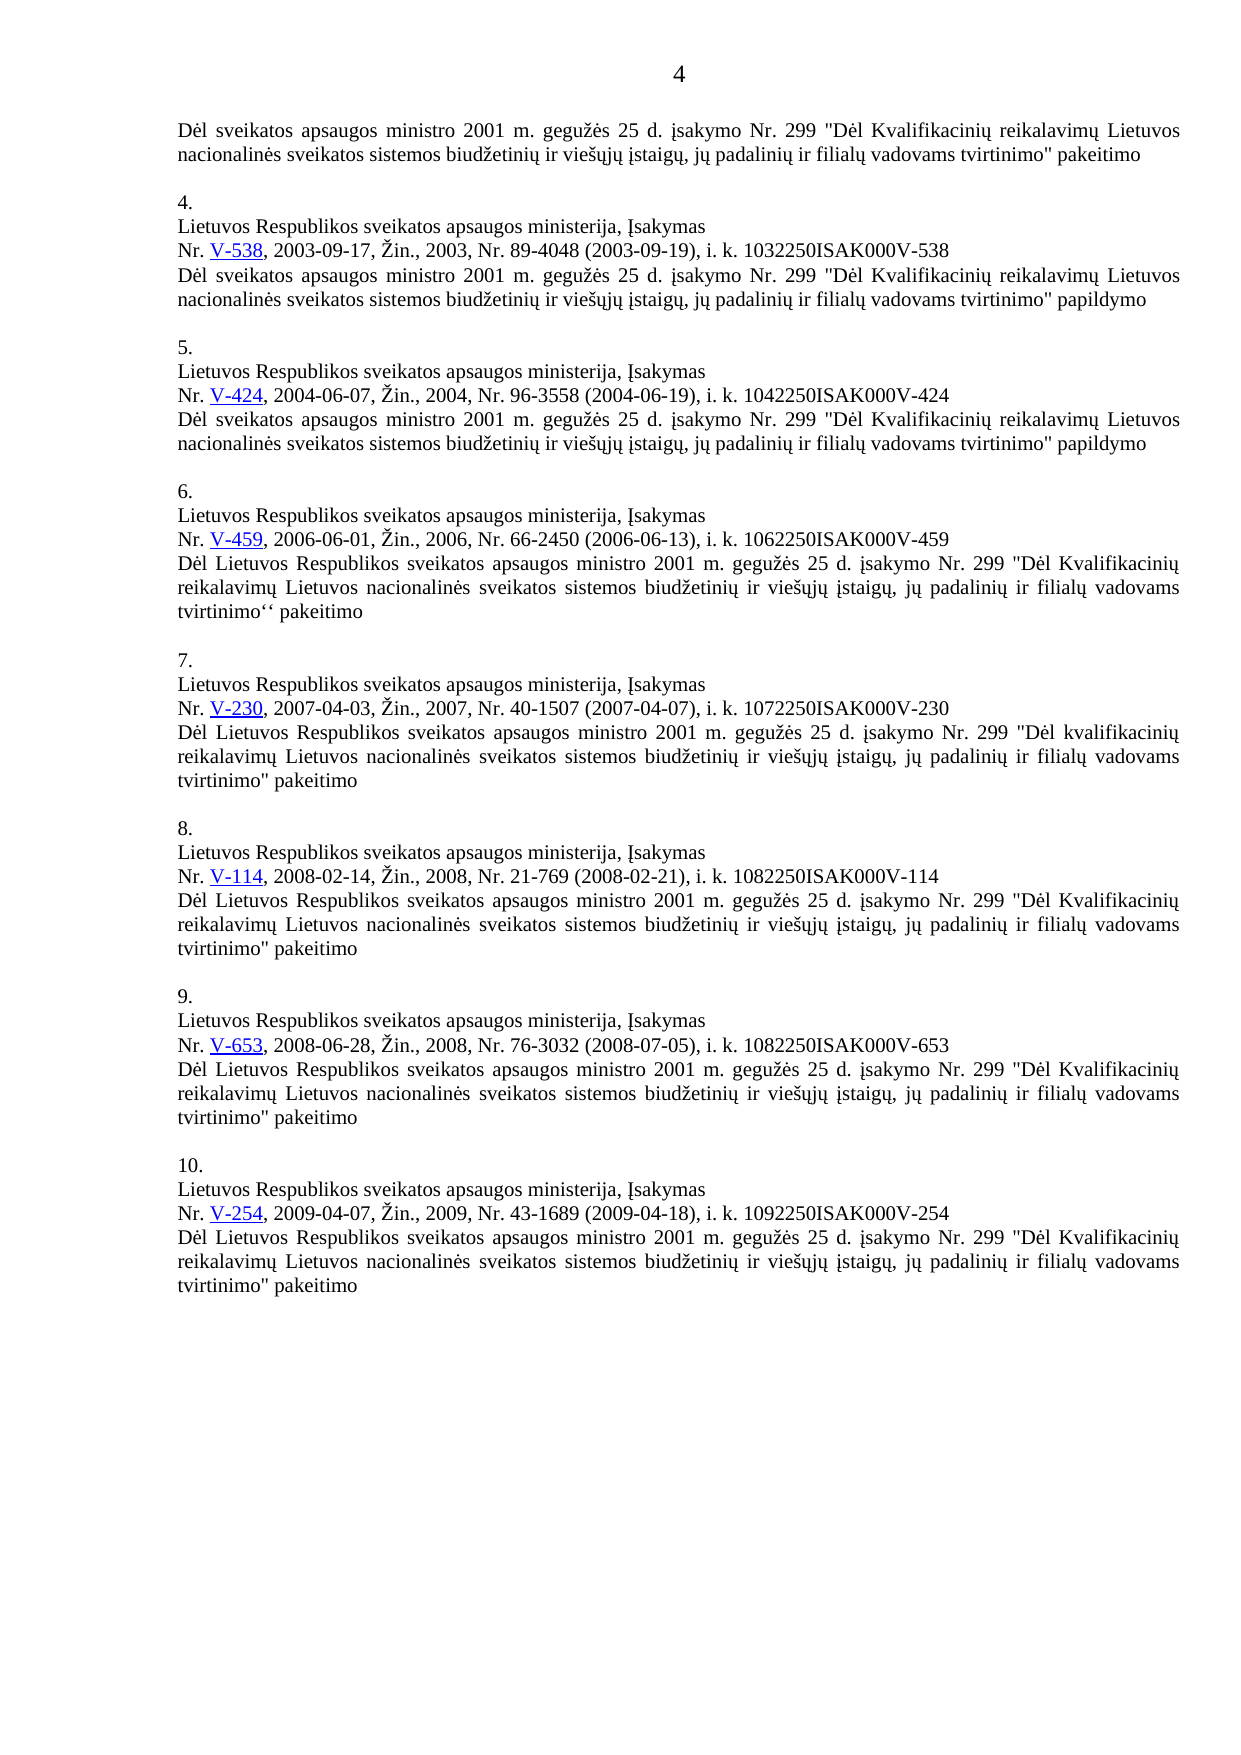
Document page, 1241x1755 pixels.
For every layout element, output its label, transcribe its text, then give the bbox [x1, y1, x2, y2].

text 8. [177, 816, 1181, 840]
text Nr. V-538, 2003-09-17, Žin., 2003, Nr. 89-4048 (2003-09-19), i. k. 1032250ISAK000V-538 [177, 238, 1181, 262]
text Dėl Lietuvos Respublikos sveikatos apsaugos ministro 2001 m. gegužės 25 d. įsakymo Nr. 299 "Dėl Kvalifikacinių reikalavimų Lietuvos nacionalinės sveikatos sistemos biudžetinių ir viešųjų įstaigų, jų padalinių ir filialų vadovams tvirtinimo‘‘ pakeitimo [177, 551, 1181, 623]
text Nr. V-254, 2009-04-07, Žin., 2009, Nr. 43-1689 (2009-04-18), i. k. 1092250ISAK000V-254 [177, 1201, 1181, 1225]
text Dėl sveikatos apsaugos ministro 2001 m. gegužės 25 d. įsakymo Nr. 299 "Dėl Kvalifikacinių reikalavimų Lietuvos nacionalinės sveikatos sistemos biudžetinių ir viešųjų įstaigų, jų padalinių ir filialų vadovams tvirtinimo" papildymo [177, 262, 1181, 311]
text Dėl Lietuvos Respublikos sveikatos apsaugos ministro 2001 m. gegužės 25 d. įsakymo Nr. 299 "Dėl kvalifikacinių reikalavimų Lietuvos nacionalinės sveikatos sistemos biudžetinių ir viešųjų įstaigų, jų padalinių ir filialų vadovams tvirtinimo" pakeitimo [177, 720, 1181, 792]
text Dėl Lietuvos Respublikos sveikatos apsaugos ministro 2001 m. gegužės 25 d. įsakymo Nr. 299 "Dėl Kvalifikacinių reikalavimų Lietuvos nacionalinės sveikatos sistemos biudžetinių ir viešųjų įstaigų, jų padalinių ir filialų vadovams tvirtinimo" pakeitimo [177, 888, 1181, 960]
text 5. [177, 335, 1181, 359]
text Lietuvos Respublikos sveikatos apsaugos ministerija, Įsakymas [177, 1177, 1181, 1201]
text 7. [177, 647, 1181, 672]
text Lietuvos Respublikos sveikatos apsaugos ministerija, Įsakymas [177, 840, 1181, 864]
text 9. [177, 984, 1181, 1008]
text 4. [177, 190, 1181, 214]
text Lietuvos Respublikos sveikatos apsaugos ministerija, Įsakymas [177, 672, 1181, 696]
text Dėl sveikatos apsaugos ministro 2001 m. gegužės 25 d. įsakymo Nr. 299 "Dėl Kvalifikacinių reikalavimų Lietuvos nacionalinės sveikatos sistemos biudžetinių ir viešųjų įstaigų, jų padalinių ir filialų vadovams tvirtinimo" pakeitimo [177, 118, 1181, 166]
text Nr. V-424, 2004-06-07, Žin., 2004, Nr. 96-3558 (2004-06-19), i. k. 1042250ISAK000V-424 [177, 383, 1181, 407]
text Lietuvos Respublikos sveikatos apsaugos ministerija, Įsakymas [177, 1008, 1181, 1032]
text Nr. V-230, 2007-04-03, Žin., 2007, Nr. 40-1507 (2007-04-07), i. k. 1072250ISAK000V-230 [177, 696, 1181, 720]
text Lietuvos Respublikos sveikatos apsaugos ministerija, Įsakymas [177, 503, 1181, 527]
text Nr. V-653, 2008-06-28, Žin., 2008, Nr. 76-3032 (2008-07-05), i. k. 1082250ISAK000V-653 [177, 1032, 1181, 1057]
text Dėl Lietuvos Respublikos sveikatos apsaugos ministro 2001 m. gegužės 25 d. įsakymo Nr. 299 "Dėl Kvalifikacinių reikalavimų Lietuvos nacionalinės sveikatos sistemos biudžetinių ir viešųjų įstaigų, jų padalinių ir filialų vadovams tvirtinimo" pakeitimo [177, 1057, 1181, 1129]
text Nr. V-114, 2008-02-14, Žin., 2008, Nr. 21-769 (2008-02-21), i. k. 1082250ISAK000V-114 [177, 864, 1181, 888]
text Nr. V-459, 2006-06-01, Žin., 2006, Nr. 66-2450 (2006-06-13), i. k. 1062250ISAK000V-459 [177, 527, 1181, 551]
text Dėl Lietuvos Respublikos sveikatos apsaugos ministro 2001 m. gegužės 25 d. įsakymo Nr. 299 "Dėl Kvalifikacinių reikalavimų Lietuvos nacionalinės sveikatos sistemos biudžetinių ir viešųjų įstaigų, jų padalinių ir filialų vadovams tvirtinimo" pakeitimo [177, 1225, 1181, 1297]
text 6. [177, 479, 1181, 503]
text Dėl sveikatos apsaugos ministro 2001 m. gegužės 25 d. įsakymo Nr. 299 "Dėl Kvalifikacinių reikalavimų Lietuvos nacionalinės sveikatos sistemos biudžetinių ir viešųjų įstaigų, jų padalinių ir filialų vadovams tvirtinimo" papildymo [177, 407, 1181, 455]
text Lietuvos Respublikos sveikatos apsaugos ministerija, Įsakymas [177, 359, 1181, 383]
text Lietuvos Respublikos sveikatos apsaugos ministerija, Įsakymas [177, 214, 1181, 238]
text 10. [177, 1153, 1181, 1177]
